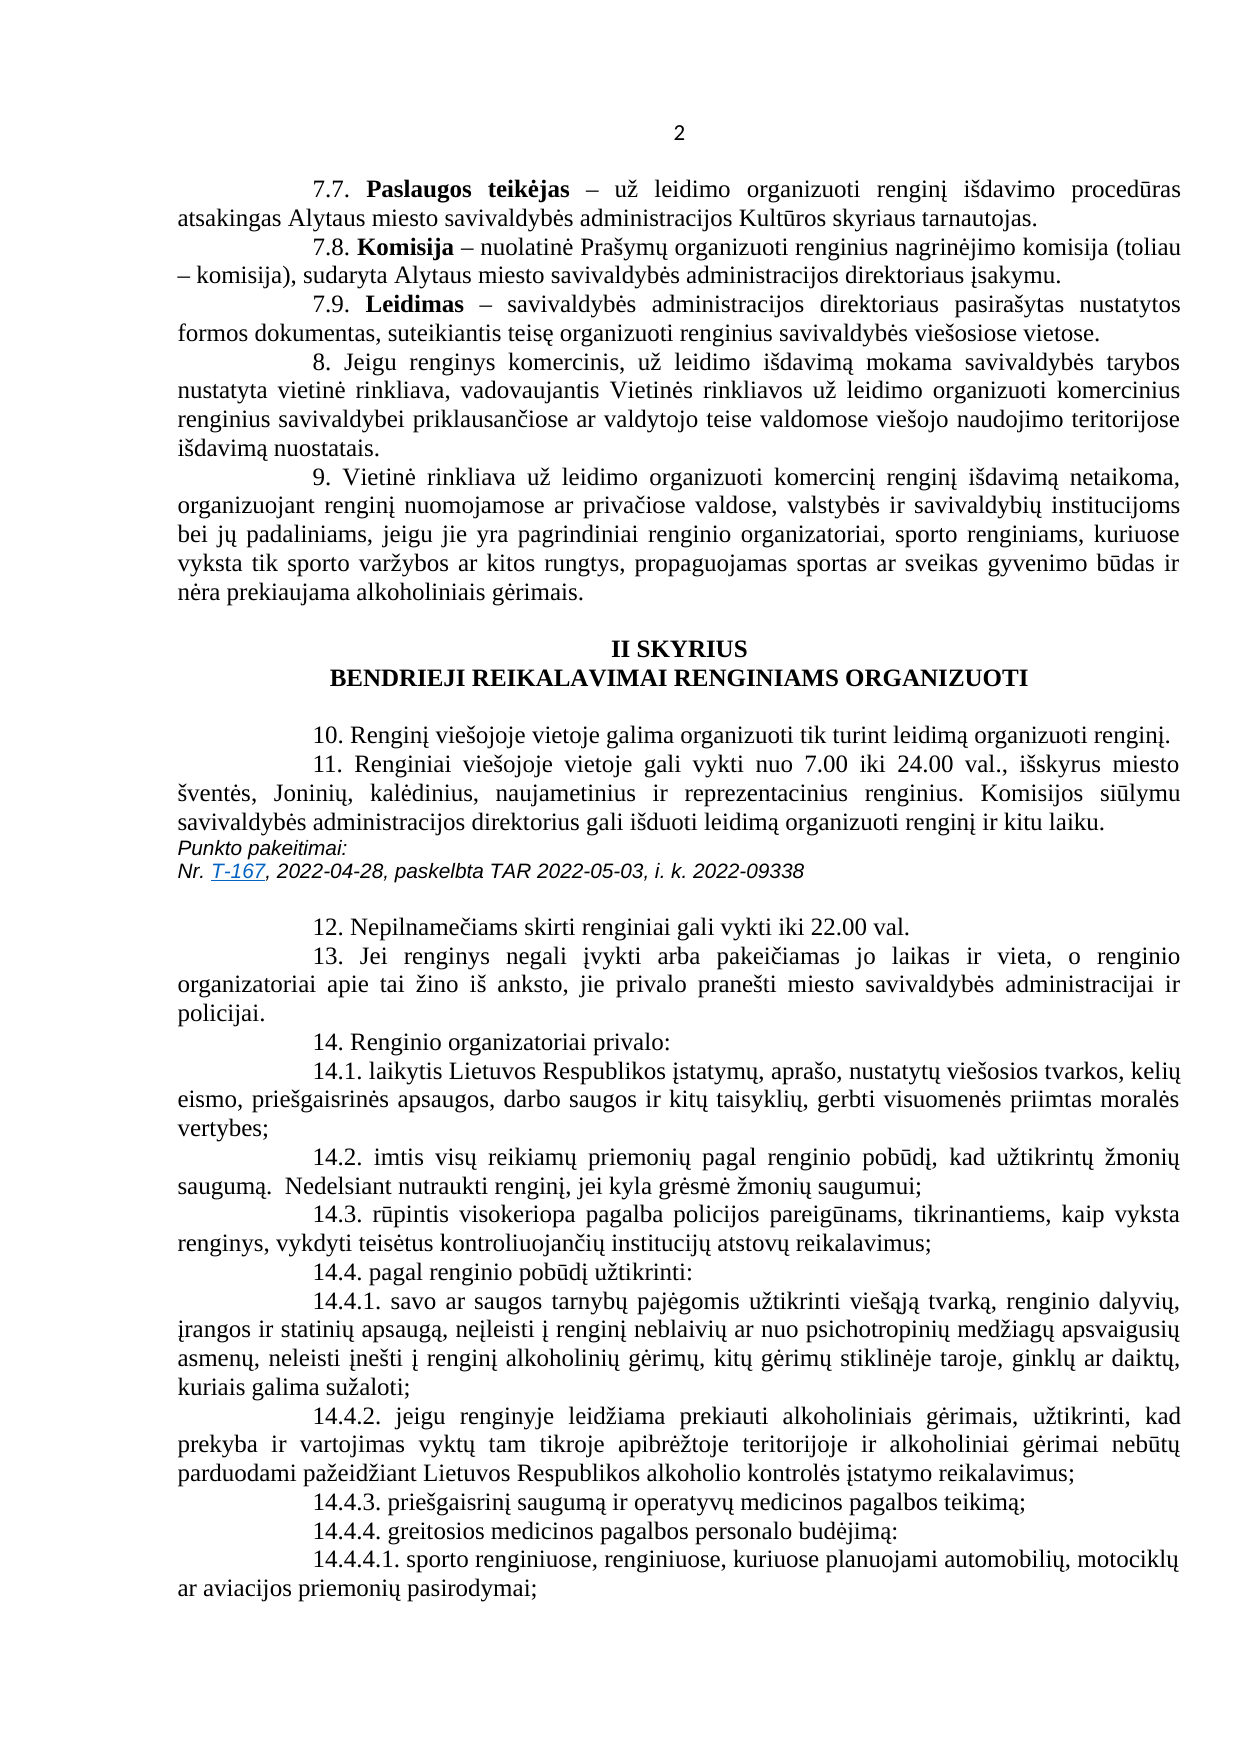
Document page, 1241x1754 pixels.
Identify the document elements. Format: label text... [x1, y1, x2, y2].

text BENDRIEJI REIKALAVIMAI RENGINIAMS ORGANIZUOTI [177, 663, 1181, 692]
text 10. Renginį viešojoje vietoje galima organizuoti tik turint leidimą organizuoti renginį. [177, 720, 1181, 749]
text 8. Jeigu renginys komercinis, už leidimo išdavimą mokama savivaldybės tarybos nustatyta vietinė rinkliava, vadovaujantis Vietinės rinkliavos už leidimo organizuoti komercinius renginius savivaldybei priklausančiose ar valdytojo teise valdomose viešojo naudojimo teritorijose išdavimą nuostatais. [177, 347, 1181, 462]
text II SKYRIUS [177, 634, 1181, 663]
text 9. Vietinė rinkliava už leidimo organizuoti komercinį renginį išdavimą netaikoma, organizuojant renginį nuomojamose ar privačiose valdose, valstybės ir savivaldybių institucijoms bei jų padaliniams, jeigu jie yra pagrindiniai renginio organizatoriai, sporto renginiams, kuriuose vyksta tik sporto varžybos ar kitos rungtys, propaguojamas sportas ar sveikas gyvenimo būdas ir nėra prekiaujama alkoholiniais gėrimais. [177, 462, 1181, 605]
text 7.7. Paslaugos teikėjas – už leidimo organizuoti renginį išdavimo procedūras atsakingas Alytaus miesto savivaldybės administracijos Kultūros skyriaus tarnautojas. [177, 174, 1181, 232]
text 14.3. rūpintis visokeriopa pagalba policijos pareigūnams, tikrinantiems, kaip vyksta renginys, vykdyti teisėtus kontroliuojančių institucijų atstovų reikalavimus; [177, 1199, 1181, 1257]
text 14.4.4.1. sporto renginiuose, renginiuose, kuriuose planuojami automobilių, motociklų ar aviacijos priemonių pasirodymai; [177, 1544, 1181, 1602]
text 14.4.1. savo ar saugos tarnybų pajėgomis užtikrinti viešąją tvarką, renginio dalyvių, įrangos ir statinių apsaugą, neįleisti į renginį neblaivių ar nuo psichotropinių medžiagų apsvaigusių asmenų, neleisti įnešti į renginį alkoholinių gėrimų, kitų gėrimų stiklinėje taroje, ginklų ar daiktų, kuriais galima sužaloti; [177, 1286, 1181, 1401]
text 14.4. pagal renginio pobūdį užtikrinti: [177, 1257, 1181, 1286]
text 13. Jei renginys negali įvykti arba pakeičiamas jo laikas ir vieta, o renginio organizatoriai apie tai žino iš anksto, jie privalo pranešti miesto savivaldybės administracijai ir policijai. [177, 941, 1181, 1027]
text 14.1. laikytis Lietuvos Respublikos įstatymų, aprašo, nustatytų viešosios tvarkos, kelių eismo, priešgaisrinės apsaugos, darbo saugos ir kitų taisyklių, gerbti visuomenės priimtas moralės vertybes; [177, 1056, 1181, 1142]
text 11. Renginiai viešojoje vietoje gali vykti nuo 7.00 iki 24.00 val., išskyrus miesto šventės, Joninių, kalėdinius, naujametinius ir reprezentacinius renginius. Komisijos siūlymu savivaldybės administracijos direktorius gali išduoti leidimą organizuoti renginį ir kitu laiku. [177, 749, 1181, 835]
text 14.2. imtis visų reikiamų priemonių pagal renginio pobūdį, kad užtikrintų žmonių saugumą. Nedelsiant nutraukti renginį, jei kyla grėsmė žmonių saugumui; [177, 1142, 1181, 1199]
text 7.9. Leidimas – savivaldybės administracijos direktoriaus pasirašytas nustatytos formos dokumentas, suteikiantis teisę organizuoti renginius savivaldybės viešosiose vietose. [177, 289, 1181, 347]
text 14.4.4. greitosios medicinos pagalbos personalo budėjimą: [177, 1516, 1181, 1544]
text Nr. T-167, 2022-04-28, paskelbta TAR 2022-05-03, i. k. 2022-09338 [177, 859, 1181, 883]
text 14. Renginio organizatoriai privalo: [177, 1027, 1181, 1056]
text 12. Nepilnamečiams skirti renginiai gali vykti iki 22.00 val. [177, 912, 1181, 941]
text 7.8. Komisija – nuolatinė Prašymų organizuoti renginius nagrinėjimo komisija (toliau – komisija), sudaryta Alytaus miesto savivaldybės administracijos direktoriaus įsakymu. [177, 232, 1181, 289]
text 14.4.3. priešgaisrinį saugumą ir operatyvų medicinos pagalbos teikimą; [177, 1487, 1181, 1516]
text Punkto pakeitimai: [177, 835, 1181, 859]
text 14.4.2. jeigu renginyje leidžiama prekiauti alkoholiniais gėrimais, užtikrinti, kad prekyba ir vartojimas vyktų tam tikroje apibrėžtoje teritorijoje ir alkoholiniai gėrimai nebūtų parduodami pažeidžiant Lietuvos Respublikos alkoholio kontrolės įstatymo reikalavimus; [177, 1401, 1181, 1487]
